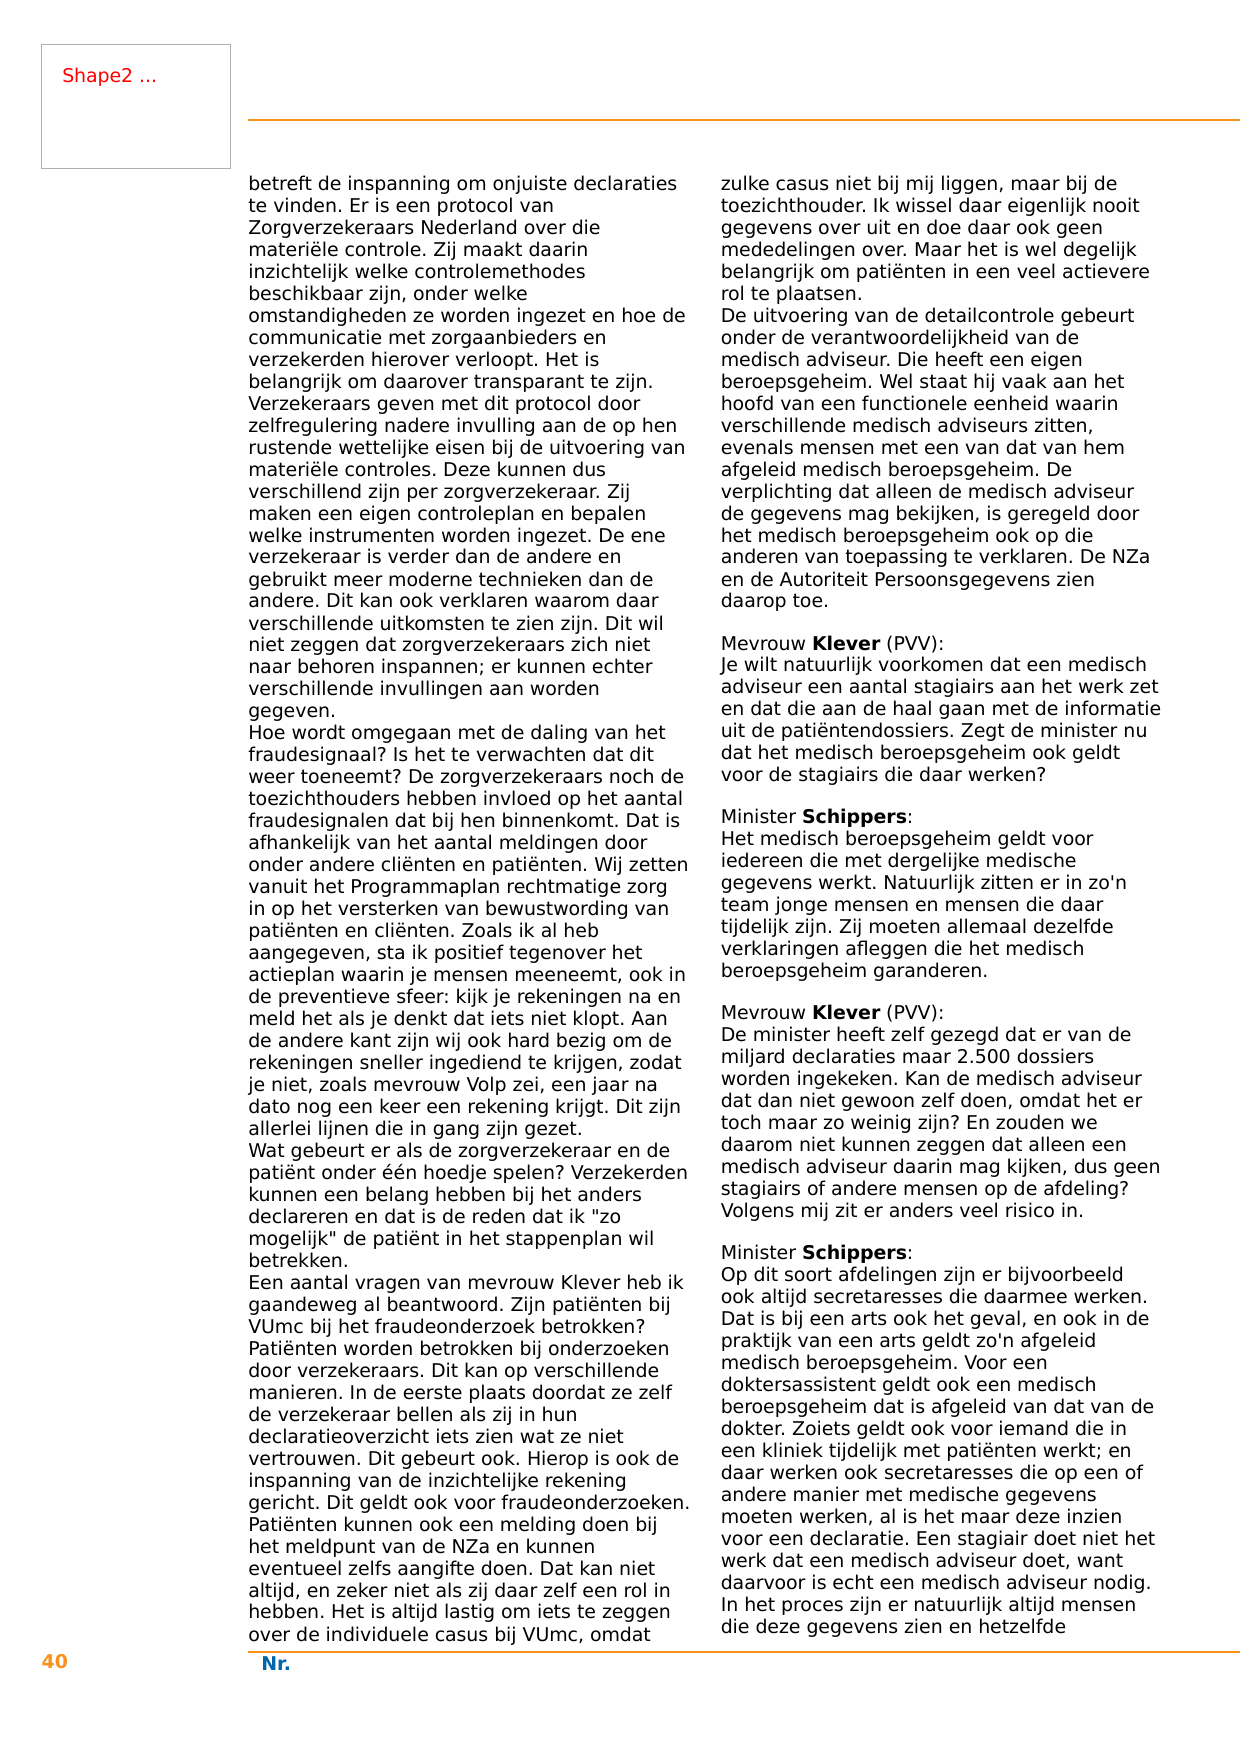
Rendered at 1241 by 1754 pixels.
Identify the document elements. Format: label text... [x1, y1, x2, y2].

text zulke casus niet bij mij liggen, maar bij de toezichthouder. Ik wissel daar eigenlijk nooit gegevens over uit en doe daar ook geen mededelingen over. Maar het is wel degelijk belangrijk om patiënten in een veel actievere rol te plaatsen. [721, 173, 1163, 305]
text De uitvoering van de detailcontrole gebeurt onder de verantwoordelijkheid van de medisch adviseur. Die heeft een eigen beroepsgeheim. Wel staat hij vaak aan het hoofd van een functionele eenheid waarin verschillende medisch adviseurs zitten, evenals mensen met een van dat van hem afgeleid medisch beroepsgeheim. De verplichting dat alleen de medisch adviseur de gegevens mag bekijken, is geregeld door het medisch beroepsgeheim ook op die anderen van toepassing te verklaren. De NZa en de Autoriteit Persoonsgegevens zien daarop toe. [721, 305, 1163, 612]
text Het medisch beroepsgeheim geldt voor iedereen die met dergelijke medische gegevens werkt. Natuurlijk zitten er in zo'n team jonge mensen en mensen die daar tijdelijk zijn. Zij moeten allemaal dezelfde verklaringen afleggen die het medisch beroepsgeheim garanderen. [721, 828, 1163, 982]
text Op dit soort afdelingen zijn er bijvoorbeeld ook altijd secretaresses die daarmee werken. Dat is bij een arts ook het geval, en ook in de praktijk van een arts geldt zo'n afgeleid medisch beroepsgeheim. Voor een doktersassistent geldt ook een medisch beroepsgeheim dat is afgeleid van dat van de dokter. Zoiets geldt ook voor iemand die in een kliniek tijdelijk met patiënten werkt; en daar werken ook secretaresses die op een of andere manier met medische gegevens moeten werken, al is het maar deze inzien voor een declaratie. Een stagiair doet niet het werk dat een medisch adviseur doet, want daarvoor is echt een medisch adviseur nodig. In het proces zijn er natuurlijk altijd mensen die deze gegevens zien en hetzelfde [721, 1264, 1163, 1637]
text betreft de inspanning om onjuiste declaraties te vinden. Er is een protocol van Zorgverzekeraars Nederland over die materiële controle. Zij maakt daarin inzichtelijk welke controlemethodes beschikbaar zijn, onder welke omstandigheden ze worden ingezet en hoe de communicatie met zorgaanbieders en verzekerden hierover verloopt. Het is belangrijk om daarover transparant te zijn. Verzekeraars geven met dit protocol door zelfregulering nadere invulling aan de op hen rustende wettelijke eisen bij de uitvoering van materiële controles. Deze kunnen dus verschillend zijn per zorgverzekeraar. Zij maken een eigen controleplan en bepalen welke instrumenten worden ingezet. De ene verzekeraar is verder dan de andere en gebruikt meer moderne technieken dan de andere. Dit kan ook verklaren waarom daar verschillende uitkomsten te zien zijn. Dit wil niet zeggen dat zorgverzekeraars zich niet naar behoren inspannen; er kunnen echter verschillende invullingen aan worden gegeven. [248, 173, 691, 722]
text Minister Schippers: [721, 806, 1163, 828]
text Een aantal vragen van mevrouw Klever heb ik gaandeweg al beantwoord. Zijn patiënten bij VUmc bij het fraudeonderzoek betrokken? Patiënten worden betrokken bij onderzoeken door verzekeraars. Dit kan op verschillende manieren. In de eerste plaats doordat ze zelf de verzekeraar bellen als zij in hun declaratieoverzicht iets zien wat ze niet vertrouwen. Dit gebeurt ook. Hierop is ook de inspanning van de inzichtelijke rekening gericht. Dit geldt ook voor fraudeonderzoeken. Patiënten kunnen ook een melding doen bij het meldpunt van de NZa en kunnen eventueel zelfs aangifte doen. Dat kan niet altijd, en zeker niet als zij daar zelf een rol in hebben. Het is altijd lastig om iets te zeggen over de individuele casus bij VUmc, omdat [248, 1272, 691, 1645]
text Je wilt natuurlijk voorkomen dat een medisch adviseur een aantal stagiairs aan het werk zet en dat die aan de haal gaan met de informatie uit de patiëntendossiers. Zegt de minister nu dat het medisch beroepsgeheim ook geldt voor de stagiairs die daar werken? [721, 654, 1163, 786]
text Mevrouw Klever (PVV): [721, 632, 1163, 654]
text De minister heeft zelf gezegd dat er van de miljard declaraties maar 2.500 dossiers worden ingekeken. Kan de medisch adviseur dat dan niet gewoon zelf doen, omdat het er toch maar zo weinig zijn? En zouden we daarom niet kunnen zeggen dat alleen een medisch adviseur daarin mag kijken, dus geen stagiairs of andere mensen op de afdeling? Volgens mij zit er anders veel risico in. [721, 1024, 1163, 1222]
text Minister Schippers: [721, 1242, 1163, 1264]
text Hoe wordt omgegaan met de daling van het fraudesignaal? Is het te verwachten dat dit weer toeneemt? De zorgverzekeraars noch de toezichthouders hebben invloed op het aantal fraudesignalen dat bij hen binnenkomt. Dat is afhankelijk van het aantal meldingen door onder andere cliënten en patiënten. Wij zetten vanuit het Programmaplan rechtmatige zorg in op het versterken van bewustwording van patiënten en cliënten. Zoals ik al heb aangegeven, sta ik positief tegenover het actieplan waarin je mensen meeneemt, ook in de preventieve sfeer: kijk je rekeningen na en meld het als je denkt dat iets niet klopt. Aan de andere kant zijn wij ook hard bezig om de rekeningen sneller ingediend te krijgen, zodat je niet, zoals mevrouw Volp zei, een jaar na dato nog een keer een rekening krijgt. Dit zijn allerlei lijnen die in gang zijn gezet. [248, 722, 691, 1140]
text Wat gebeurt er als de zorgverzekeraar en de patiënt onder één hoedje spelen? Verzekerden kunnen een belang hebben bij het anders declareren en dat is de reden dat ik "zo mogelijk" de patiënt in het stappenplan wil betrekken. [248, 1140, 691, 1272]
text Mevrouw Klever (PVV): [721, 1002, 1163, 1024]
